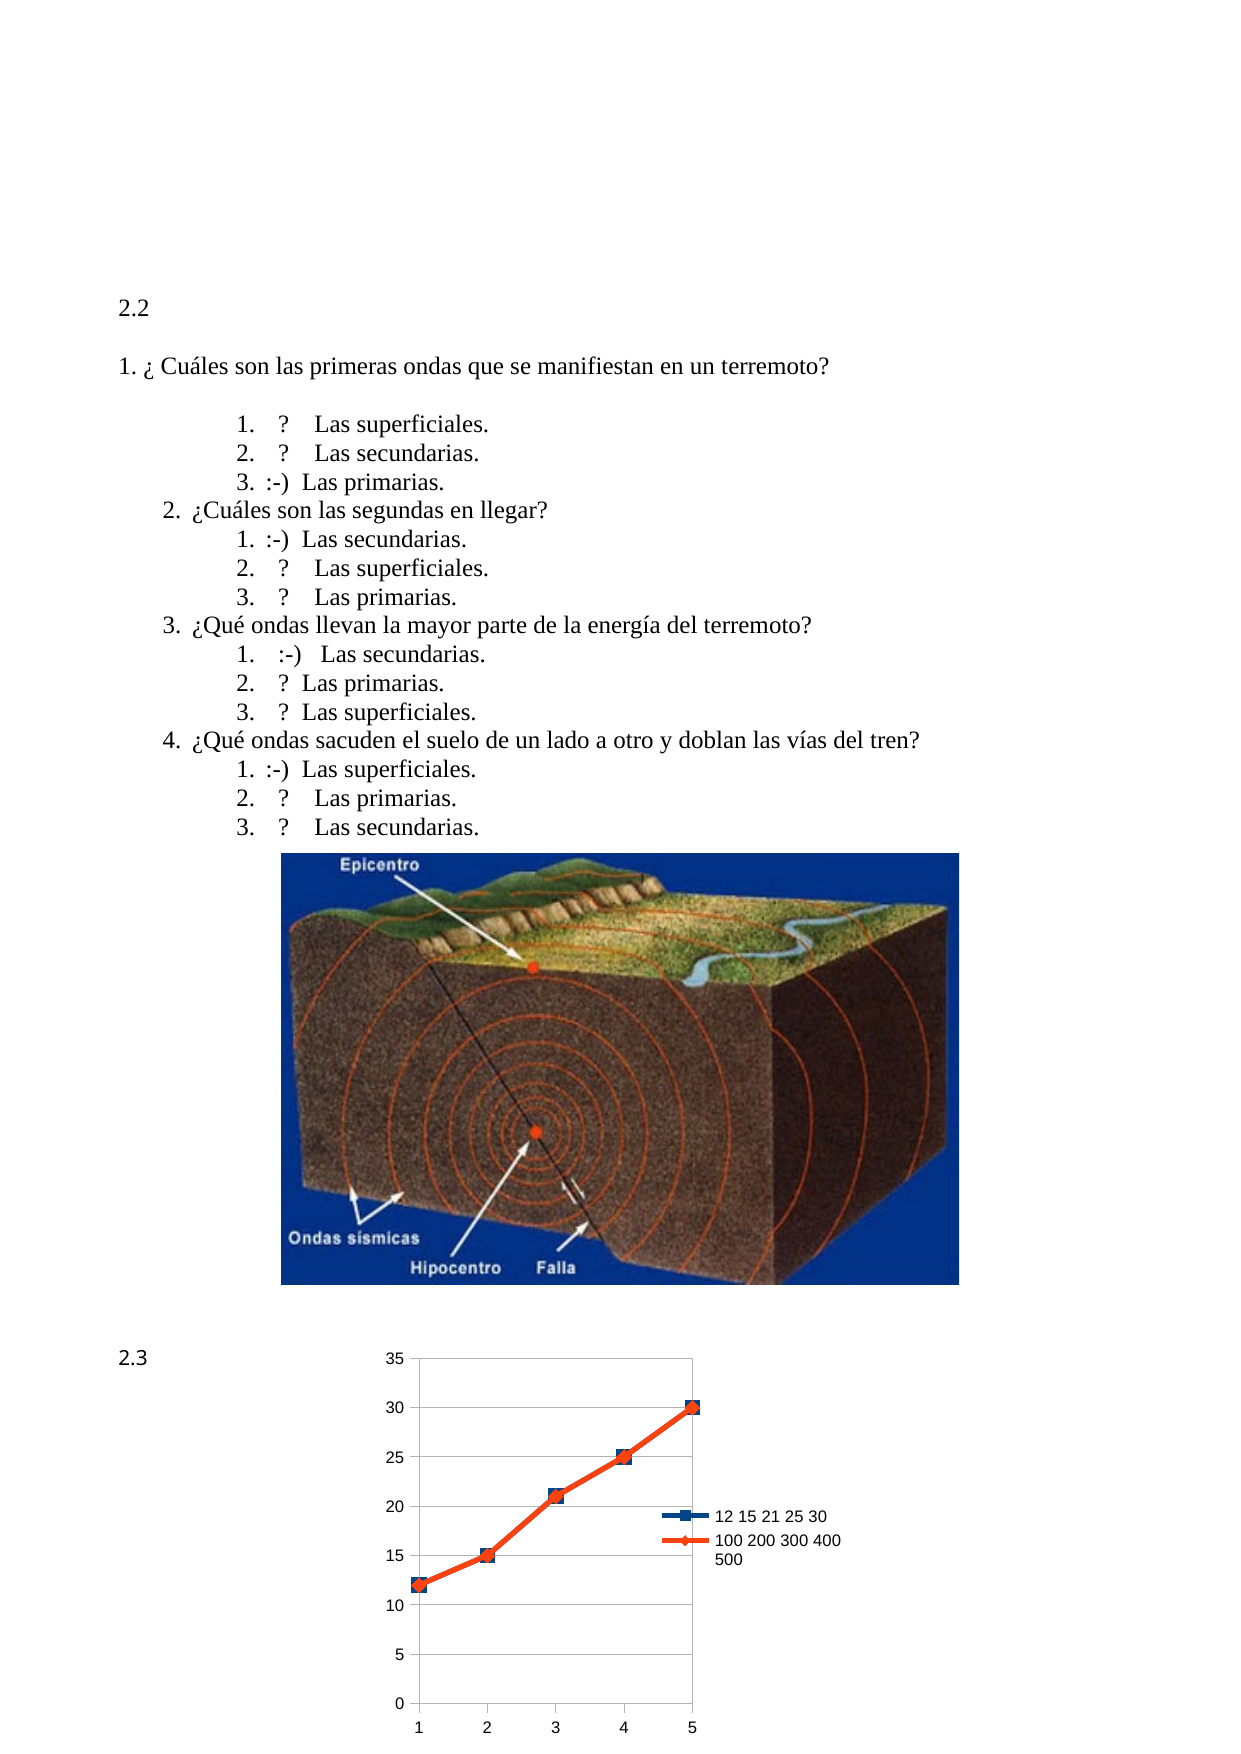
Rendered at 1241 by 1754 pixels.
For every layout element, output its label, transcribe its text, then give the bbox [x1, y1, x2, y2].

list ? Las secundarias. [236, 438, 1122, 467]
list ? Las superficiales. [236, 697, 1122, 726]
list ? Las primarias. [236, 668, 1122, 697]
list ? Las superficiales. [236, 409, 1122, 438]
list :-) Las superficiales. [236, 754, 1122, 783]
list :-) Las secundarias. [236, 639, 1122, 668]
list ? Las superficiales. [236, 553, 1122, 582]
list :-) Las primarias. [236, 467, 1122, 496]
list ? Las secundarias. [236, 812, 1122, 841]
text [849, 1343, 1063, 1371]
list ¿Qué ondas sacuden el suelo de un lado a otro y doblan las vías del tren? [162, 726, 1122, 754]
picture [281, 853, 960, 1285]
text 1. ¿ Cuáles son las primeras ondas que se manifiestan en un terremoto? [118, 351, 1063, 380]
list :-) Las secundarias. [236, 524, 1122, 553]
list ? Las primarias. [236, 582, 1122, 611]
list ? Las primarias. [236, 783, 1122, 812]
list ¿Cuáles son las segundas en llegar? [162, 496, 1122, 524]
list ¿Qué ondas llevan la mayor parte de la energía del terremoto? [162, 611, 1122, 639]
text 2.2 [118, 293, 1063, 322]
text 2.3 [118, 1343, 376, 1371]
